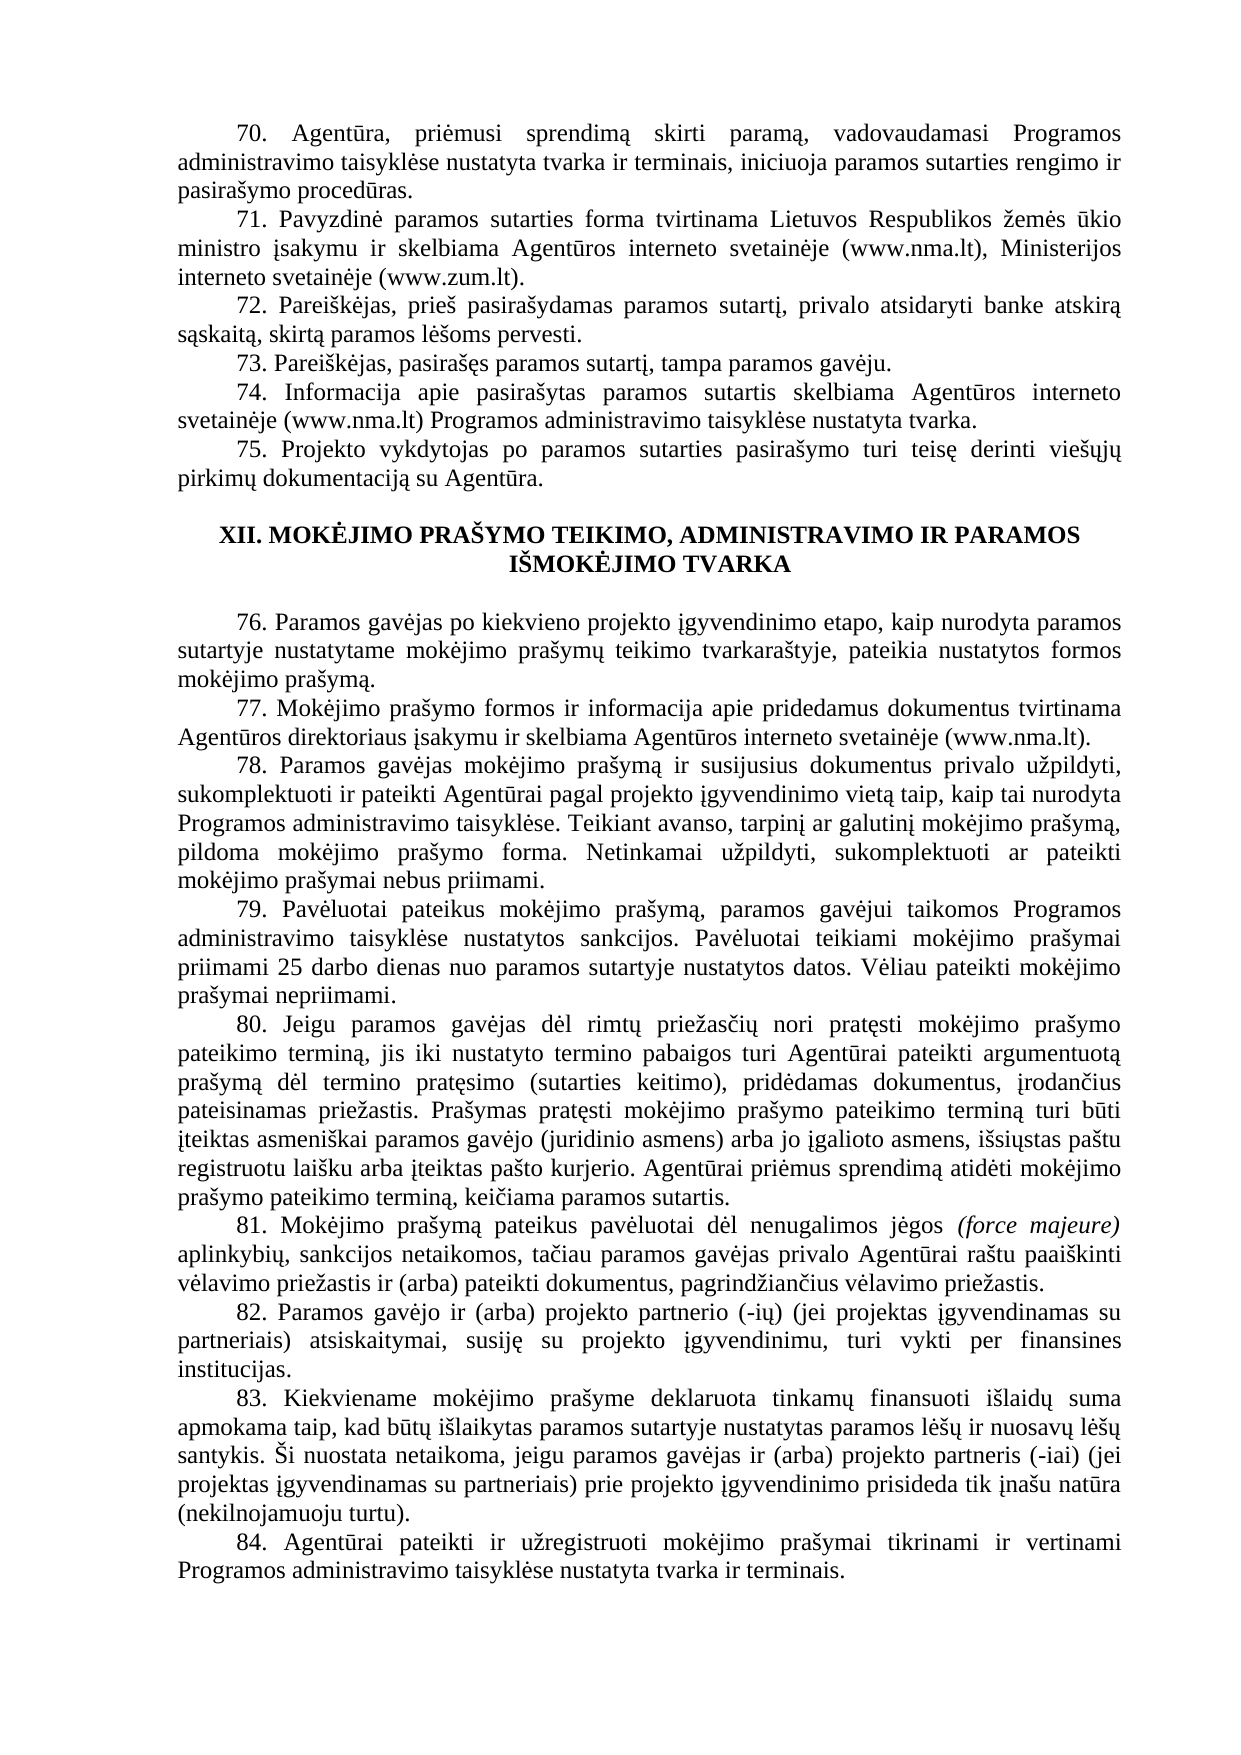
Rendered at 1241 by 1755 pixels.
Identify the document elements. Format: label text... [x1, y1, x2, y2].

text 79. Pavėluotai pateikus mokėjimo prašymą, paramos gavėjui taikomos Programos administravimo taisyklėse nustatytos sankcijos. Pavėluotai teikiami mokėjimo prašymai priimami 25 darbo dienas nuo paramos sutartyje nustatytos datos. Vėliau pateikti mokėjimo prašymai nepriimami. [177, 894, 1122, 1009]
text 72. Pareiškėjas, prieš pasirašydamas paramos sutartį, privalo atsidaryti banke atskirą sąskaitą, skirtą paramos lėšoms pervesti. [177, 291, 1122, 348]
text 81. Mokėjimo prašymą pateikus pavėluotai dėl nenugalimos jėgos (force majeure) aplinkybių, sankcijos netaikomos, tačiau paramos gavėjas privalo Agentūrai raštu paaiškinti vėlavimo priežastis ir (arba) pateikti dokumentus, pagrindžiančius vėlavimo priežastis. [177, 1211, 1122, 1297]
text 80. Jeigu paramos gavėjas dėl rimtų priežasčių nori pratęsti mokėjimo prašymo pateikimo terminą, jis iki nustatyto termino pabaigos turi Agentūrai pateikti argumentuotą prašymą dėl termino pratęsimo (sutarties keitimo), pridėdamas dokumentus, įrodančius pateisinamas priežastis. Prašymas pratęsti mokėjimo prašymo pateikimo terminą turi būti įteiktas asmeniškai paramos gavėjo (juridinio asmens) arba jo įgalioto asmens, išsiųstas paštu registruotu laišku arba įteiktas pašto kurjerio. Agentūrai priėmus sprendimą atidėti mokėjimo prašymo pateikimo terminą, keičiama paramos sutartis. [177, 1009, 1122, 1211]
text 78. Paramos gavėjas mokėjimo prašymą ir susijusius dokumentus privalo užpildyti, sukomplektuoti ir pateikti Agentūrai pagal projekto įgyvendinimo vietą taip, kaip tai nurodyta Programos administravimo taisyklėse. Teikiant avanso, tarpinį ar galutinį mokėjimo prašymą, pildoma mokėjimo prašymo forma. Netinkamai užpildyti, sukomplektuoti ar pateikti mokėjimo prašymai nebus priimami. [177, 751, 1122, 894]
text 73. Pareiškėjas, pasirašęs paramos sutartį, tampa paramos gavėju. [177, 348, 1122, 377]
text 75. Projekto vykdytojas po paramos sutarties pasirašymo turi teisę derinti viešųjų pirkimų dokumentaciją su Agentūra. [177, 434, 1122, 492]
text 76. Paramos gavėjas po kiekvieno projekto įgyvendinimo etapo, kaip nurodyta paramos sutartyje nustatytame mokėjimo prašymų teikimo tvarkaraštyje, pateikia nustatytos formos mokėjimo prašymą. [177, 607, 1122, 693]
text XII. MOKĖJIMO PRAŠYMO TEIKIMO, ADMINISTRAVIMO IR PARAMOS IŠMOKĖJIMO TVARKA [177, 521, 1122, 578]
text 74. Informacija apie pasirašytas paramos sutartis skelbiama Agentūros interneto svetainėje (www.nma.lt) Programos administravimo taisyklėse nustatyta tvarka. [177, 377, 1122, 434]
text 84. Agentūrai pateikti ir užregistruoti mokėjimo prašymai tikrinami ir vertinami Programos administravimo taisyklėse nustatyta tvarka ir terminais. [177, 1527, 1122, 1584]
text 71. Pavyzdinė paramos sutarties forma tvirtinama Lietuvos Respublikos žemės ūkio ministro įsakymu ir skelbiama Agentūros interneto svetainėje (www.nma.lt), Ministerijos interneto svetainėje (www.zum.lt). [177, 204, 1122, 291]
text 83. Kiekviename mokėjimo prašyme deklaruota tinkamų finansuoti išlaidų suma apmokama taip, kad būtų išlaikytas paramos sutartyje nustatytas paramos lėšų ir nuosavų lėšų santykis. Ši nuostata netaikoma, jeigu paramos gavėjas ir (arba) projekto partneris (-iai) (jei projektas įgyvendinamas su partneriais) prie projekto įgyvendinimo prisideda tik įnašu natūra (nekilnojamuoju turtu). [177, 1383, 1122, 1527]
text 70. Agentūra, priėmusi sprendimą skirti paramą, vadovaudamasi Programos administravimo taisyklėse nustatyta tvarka ir terminais, iniciuoja paramos sutarties rengimo ir pasirašymo procedūras. [177, 118, 1122, 204]
text 77. Mokėjimo prašymo formos ir informacija apie pridedamus dokumentus tvirtinama Agentūros direktoriaus įsakymu ir skelbiama Agentūros interneto svetainėje (www.nma.lt). [177, 693, 1122, 751]
text 82. Paramos gavėjo ir (arba) projekto partnerio (-ių) (jei projektas įgyvendinamas su partneriais) atsiskaitymai, susiję su projekto įgyvendinimu, turi vykti per finansines institucijas. [177, 1297, 1122, 1383]
